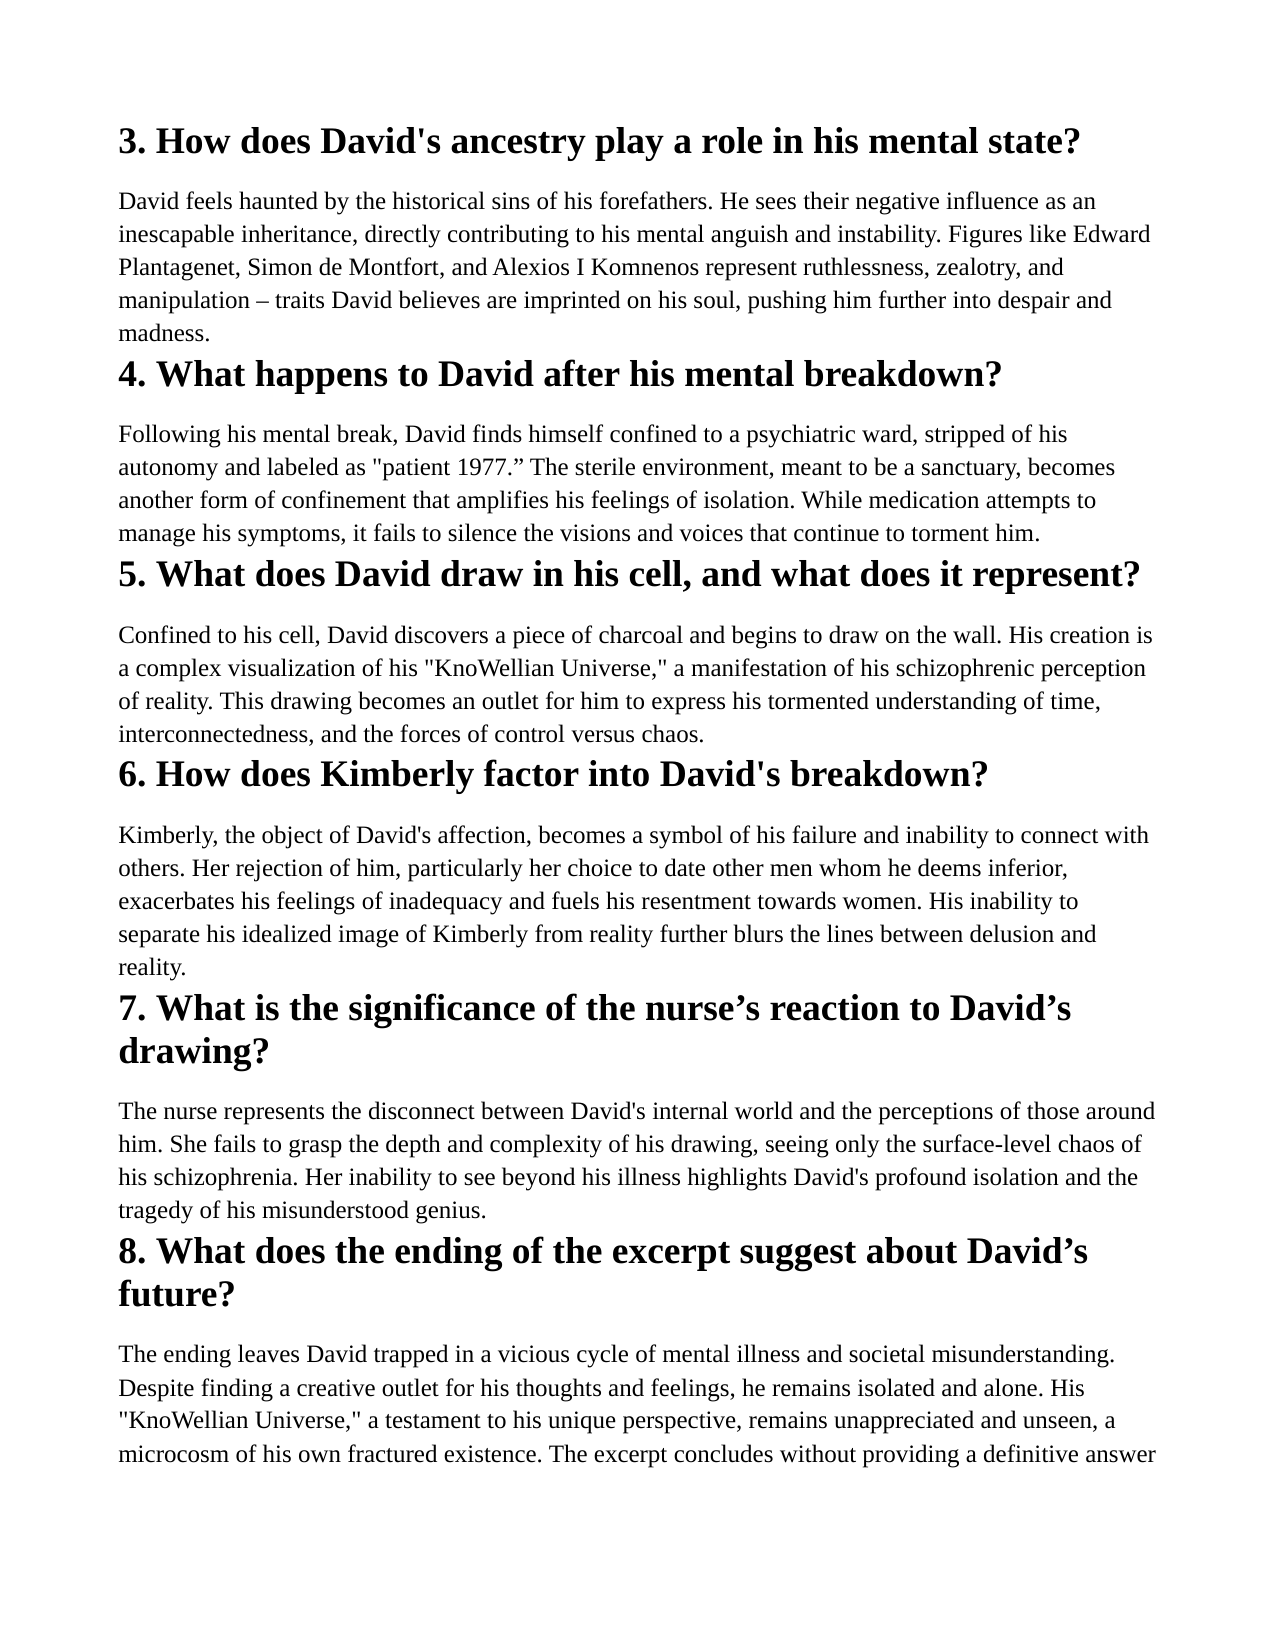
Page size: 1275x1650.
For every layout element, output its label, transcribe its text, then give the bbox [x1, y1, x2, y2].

subtitle 5. What does David draw in his cell, and what does it represent? [118, 552, 1157, 595]
text The ending leaves David trapped in a vicious cycle of mental illness and societal misunderstanding. Despite finding a creative outlet for his thoughts and feelings, he remains isolated and alone. His "KnoWellian Universe," a testament to his unique perspective, remains unappreciated and unseen, a microcosm of his own fractured existence. The excerpt concludes without providing a definitive answer [118, 1339, 1157, 1467]
text Kimberly, the object of David's affection, becomes a symbol of his failure and inability to connect with others. Her rejection of him, particularly her choice to date other men whom he deems inferior, exacerbates his feelings of inadequacy and fuels his resentment towards women. His inability to separate his idealized image of Kimberly from reality further blurs the lines between delusion and reality. [118, 820, 1157, 981]
text Confined to his cell, David discovers a piece of charcoal and begins to draw on the wall. His creation is a complex visualization of his "KnoWellian Universe," a manifestation of his schizophrenic perception of reality. This drawing becomes an outlet for him to express his tormented understanding of time, interconnectedness, and the forces of control versus chaos. [118, 620, 1157, 747]
text Following his mental break, David finds himself confined to a psychiatric ward, stripped of his autonomy and labeled as "patient 1977.” The sterile environment, meant to be a sanctuary, becomes another form of confinement that amplifies his feelings of isolation. While medication attempts to manage his symptoms, it fails to silence the visions and voices that continue to torment him. [118, 419, 1157, 547]
text The nurse represents the disconnect between David's internal world and the perceptions of those around him. She fails to grasp the depth and complexity of his drawing, seeing only the surface-level chaos of his schizophrenia. Her inability to see beyond his illness highlights David's profound isolation and the tragedy of his misunderstood genius. [118, 1096, 1157, 1224]
subtitle 4. What happens to David after his mental breakdown? [118, 351, 1157, 394]
subtitle 7. What is the significance of the nurse’s reaction to David’s drawing? [118, 985, 1157, 1071]
subtitle 6. How does Kimberly factor into David's breakdown? [118, 752, 1157, 795]
text David feels haunted by the historical sins of his forefathers. He sees their negative influence as an inescapable inheritance, directly contributing to his mental anguish and instability. Figures like Edward Plantagenet, Simon de Montfort, and Alexios I Komnenos represent ruthlessness, zealotry, and manipulation – traits David believes are imprinted on his soul, pushing him further into despair and madness. [118, 186, 1157, 347]
subtitle 3. How does David's ancestry play a role in his mental state? [118, 118, 1157, 161]
subtitle 8. What does the ending of the excerpt suggest about David’s future? [118, 1228, 1157, 1314]
